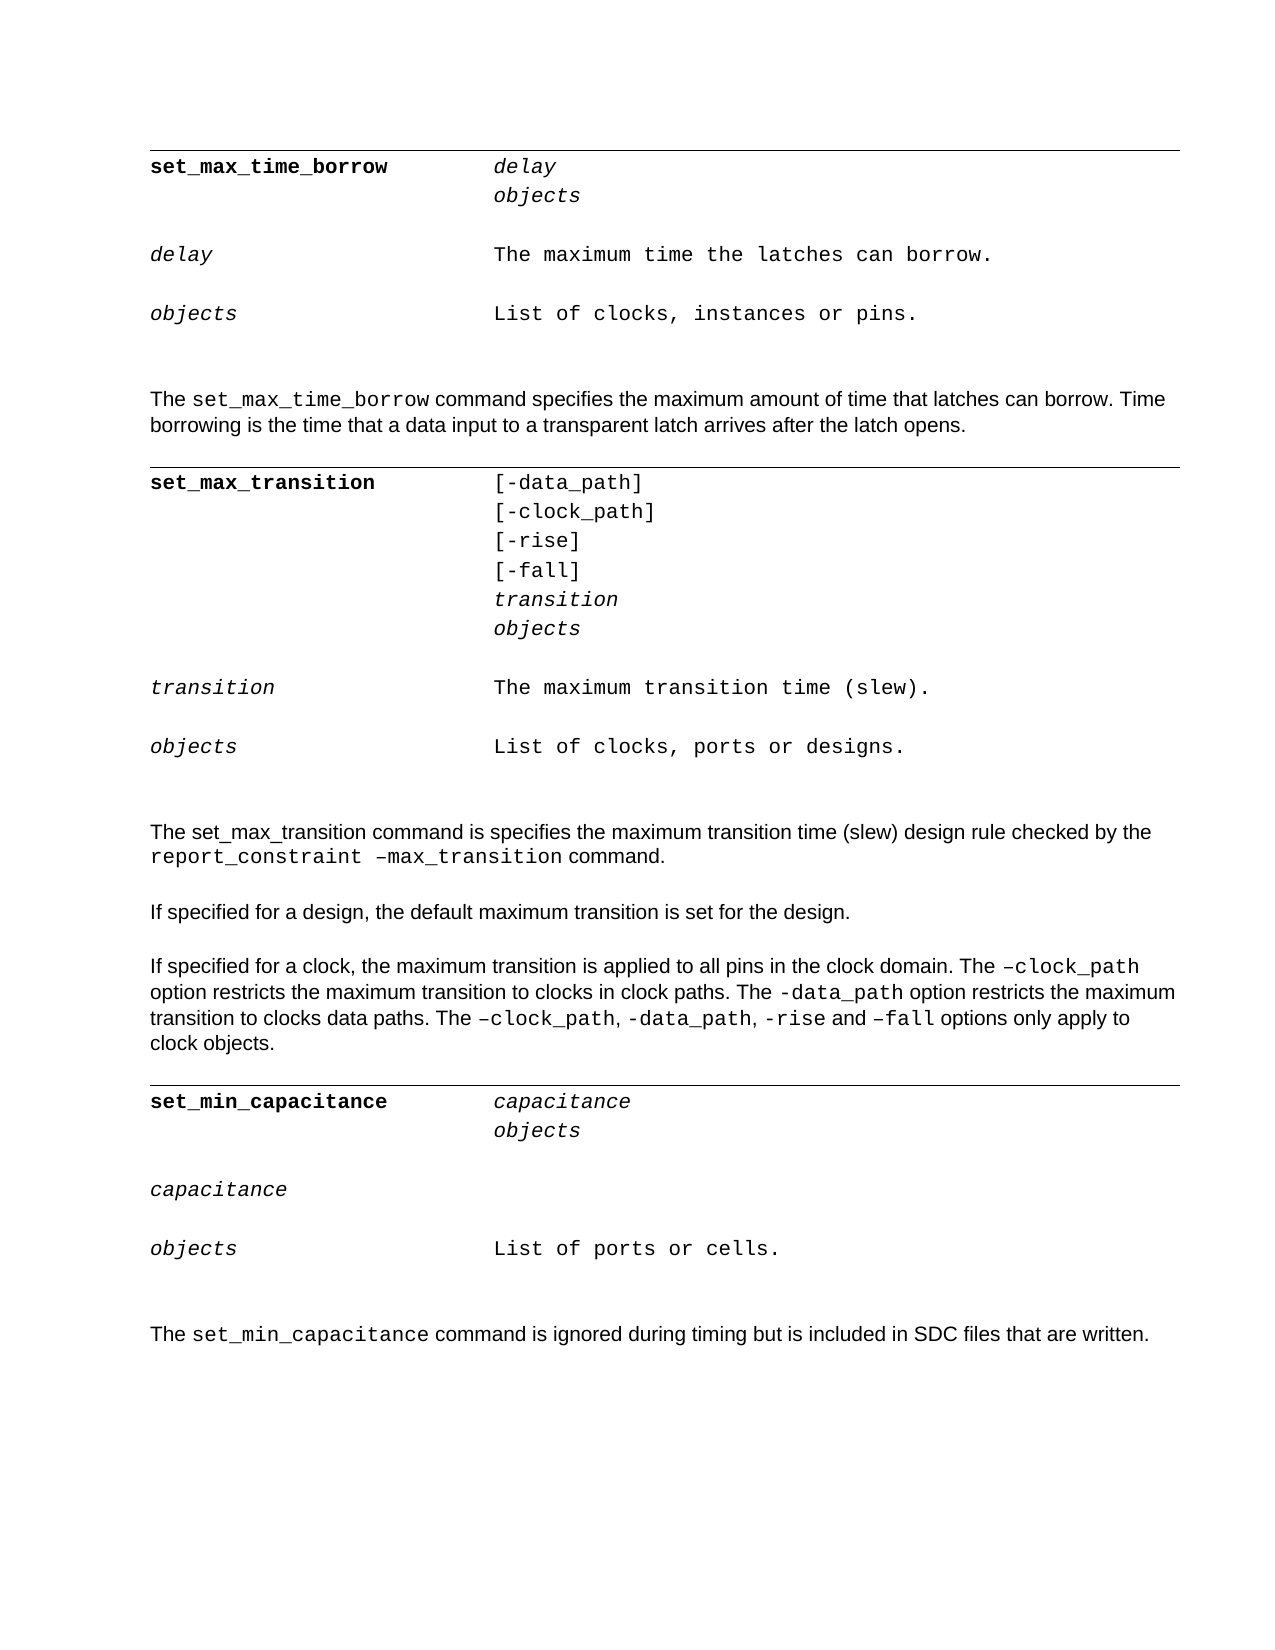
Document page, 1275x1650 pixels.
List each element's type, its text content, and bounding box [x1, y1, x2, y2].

table_header set_max_transition [150, 468, 493, 672]
text The set_max_time_borrow command specifies the maximum amount of time that latches can borrow. Time borrowing is the time that a data input to a transparent latch arrives after the latch opens. [150, 387, 1180, 437]
table_header [-data_path] [-clock_path] [-rise] [-fall] transition objects [493, 468, 1180, 672]
text The set_max_transition command is specifies the maximum transition time (slew) design rule checked by the report_constraint –max_transition command. [150, 820, 1180, 870]
table_header delay objects [493, 151, 1180, 238]
table_cell capacitance [150, 1174, 493, 1233]
table_cell delay [150, 239, 493, 298]
table_cell objects [150, 731, 493, 790]
table_header set_min_capacitance [150, 1086, 493, 1174]
table_cell objects [150, 1233, 493, 1292]
table_cell List of clocks, ports or designs. [493, 731, 1180, 790]
table_cell List of clocks, instances or pins. [493, 298, 1180, 357]
table_header set_max_time_borrow [150, 151, 493, 238]
table_cell List of ports or cells. [493, 1233, 1180, 1292]
text The set_min_capacitance command is ignored during timing but is included in SDC files that are written. [150, 1322, 1180, 1348]
table_cell objects [150, 298, 493, 357]
table_cell The maximum time the latches can borrow. [493, 239, 1180, 298]
table_cell The maximum transition time (slew). [493, 672, 1180, 731]
table_header capacitance objects [493, 1086, 1180, 1174]
text If specified for a design, the default maximum transition is set for the design. [150, 900, 1180, 924]
text If specified for a clock, the maximum transition is applied to all pins in the clock domain. The –clock_path option restricts the maximum transition to clocks in clock paths. The -data_path option restricts the maximum transition to clocks data paths. The –clock_path, -data_path, -rise and –fall options only apply to clock objects. [150, 954, 1180, 1055]
table_cell [493, 1174, 1180, 1233]
table_cell transition [150, 672, 493, 731]
